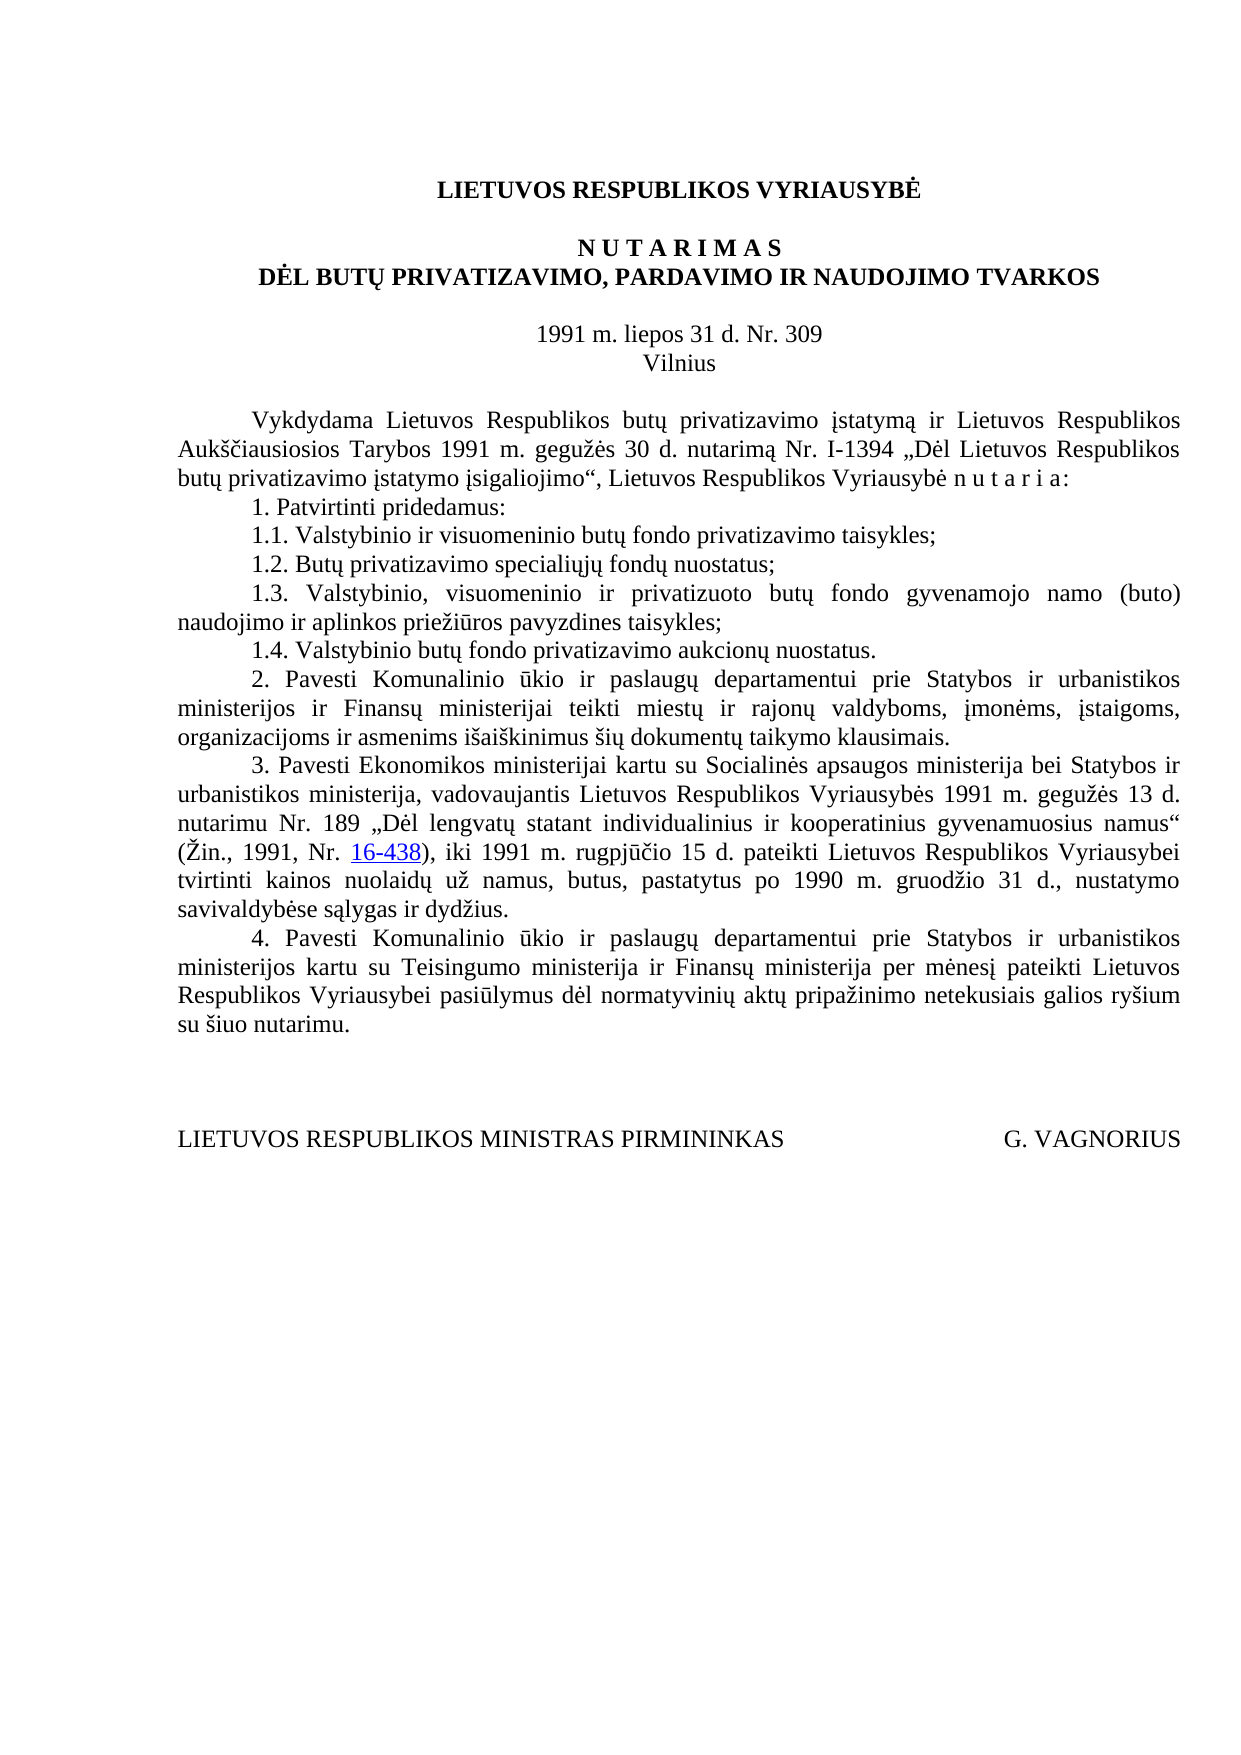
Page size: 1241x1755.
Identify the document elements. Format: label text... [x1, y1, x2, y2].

text DĖL BUTŲ PRIVATIZAVIMO, PARDAVIMO IR NAUDOJIMO TVARKOS [177, 262, 1181, 291]
text N U T A R I M A S [177, 233, 1181, 262]
text LIETUVOS RESPUBLIKOS MINISTRAS PIRMININKAS G. VAGNORIUS [177, 1124, 1181, 1153]
text Vykdydama Lietuvos Respublikos butų privatizavimo įstatymą ir Lietuvos Respublikos Aukščiausiosios Tarybos 1991 m. gegužės 30 d. nutarimą Nr. I-1394 „Dėl Lietuvos Respublikos butų privatizavimo įstatymo įsigaliojimo“, Lietuvos Respublikos Vyriausybė nutaria: [177, 406, 1181, 492]
text Vilnius [177, 348, 1181, 377]
text 1991 m. liepos 31 d. Nr. 309 [177, 319, 1181, 348]
text 1.4. Valstybinio butų fondo privatizavimo aukcionų nuostatus. [177, 636, 1181, 664]
text 1.2. Butų privatizavimo specialiųjų fondų nuostatus; [177, 549, 1181, 578]
text 1.1. Valstybinio ir visuomeninio butų fondo privatizavimo taisykles; [177, 521, 1181, 549]
text 1.3. Valstybinio, visuomeninio ir privatizuoto butų fondo gyvenamojo namo (buto) naudojimo ir aplinkos priežiūros pavyzdines taisykles; [177, 578, 1181, 636]
text 2. Pavesti Komunalinio ūkio ir paslaugų departamentui prie Statybos ir urbanistikos ministerijos ir Finansų ministerijai teikti miestų ir rajonų valdyboms, įmonėms, įstaigoms, organizacijoms ir asmenims išaiškinimus šių dokumentų taikymo klausimais. [177, 664, 1181, 751]
text 4. Pavesti Komunalinio ūkio ir paslaugų departamentui prie Statybos ir urbanistikos ministerijos kartu su Teisingumo ministerija ir Finansų ministerija per mėnesį pateikti Lietuvos Respublikos Vyriausybei pasiūlymus dėl normatyvinių aktų pripažinimo netekusiais galios ryšium su šiuo nutarimu. [177, 923, 1181, 1038]
text LIETUVOS RESPUBLIKOS VYRIAUSYBĖ [177, 176, 1181, 204]
text 3. Pavesti Ekonomikos ministerijai kartu su Socialinės apsaugos ministerija bei Statybos ir urbanistikos ministerija, vadovaujantis Lietuvos Respublikos Vyriausybės 1991 m. gegužės 13 d. nutarimu Nr. 189 „Dėl lengvatų statant individualinius ir kooperatinius gyvenamuosius namus“ (Žin., 1991, Nr. 16-438), iki 1991 m. rugpjūčio 15 d. pateikti Lietuvos Respublikos Vyriausybei tvirtinti kainos nuolaidų už namus, butus, pastatytus po 1990 m. gruodžio 31 d., nustatymo savivaldybėse sąlygas ir dydžius. [177, 751, 1181, 923]
text 1. Patvirtinti pridedamus: [177, 492, 1181, 521]
